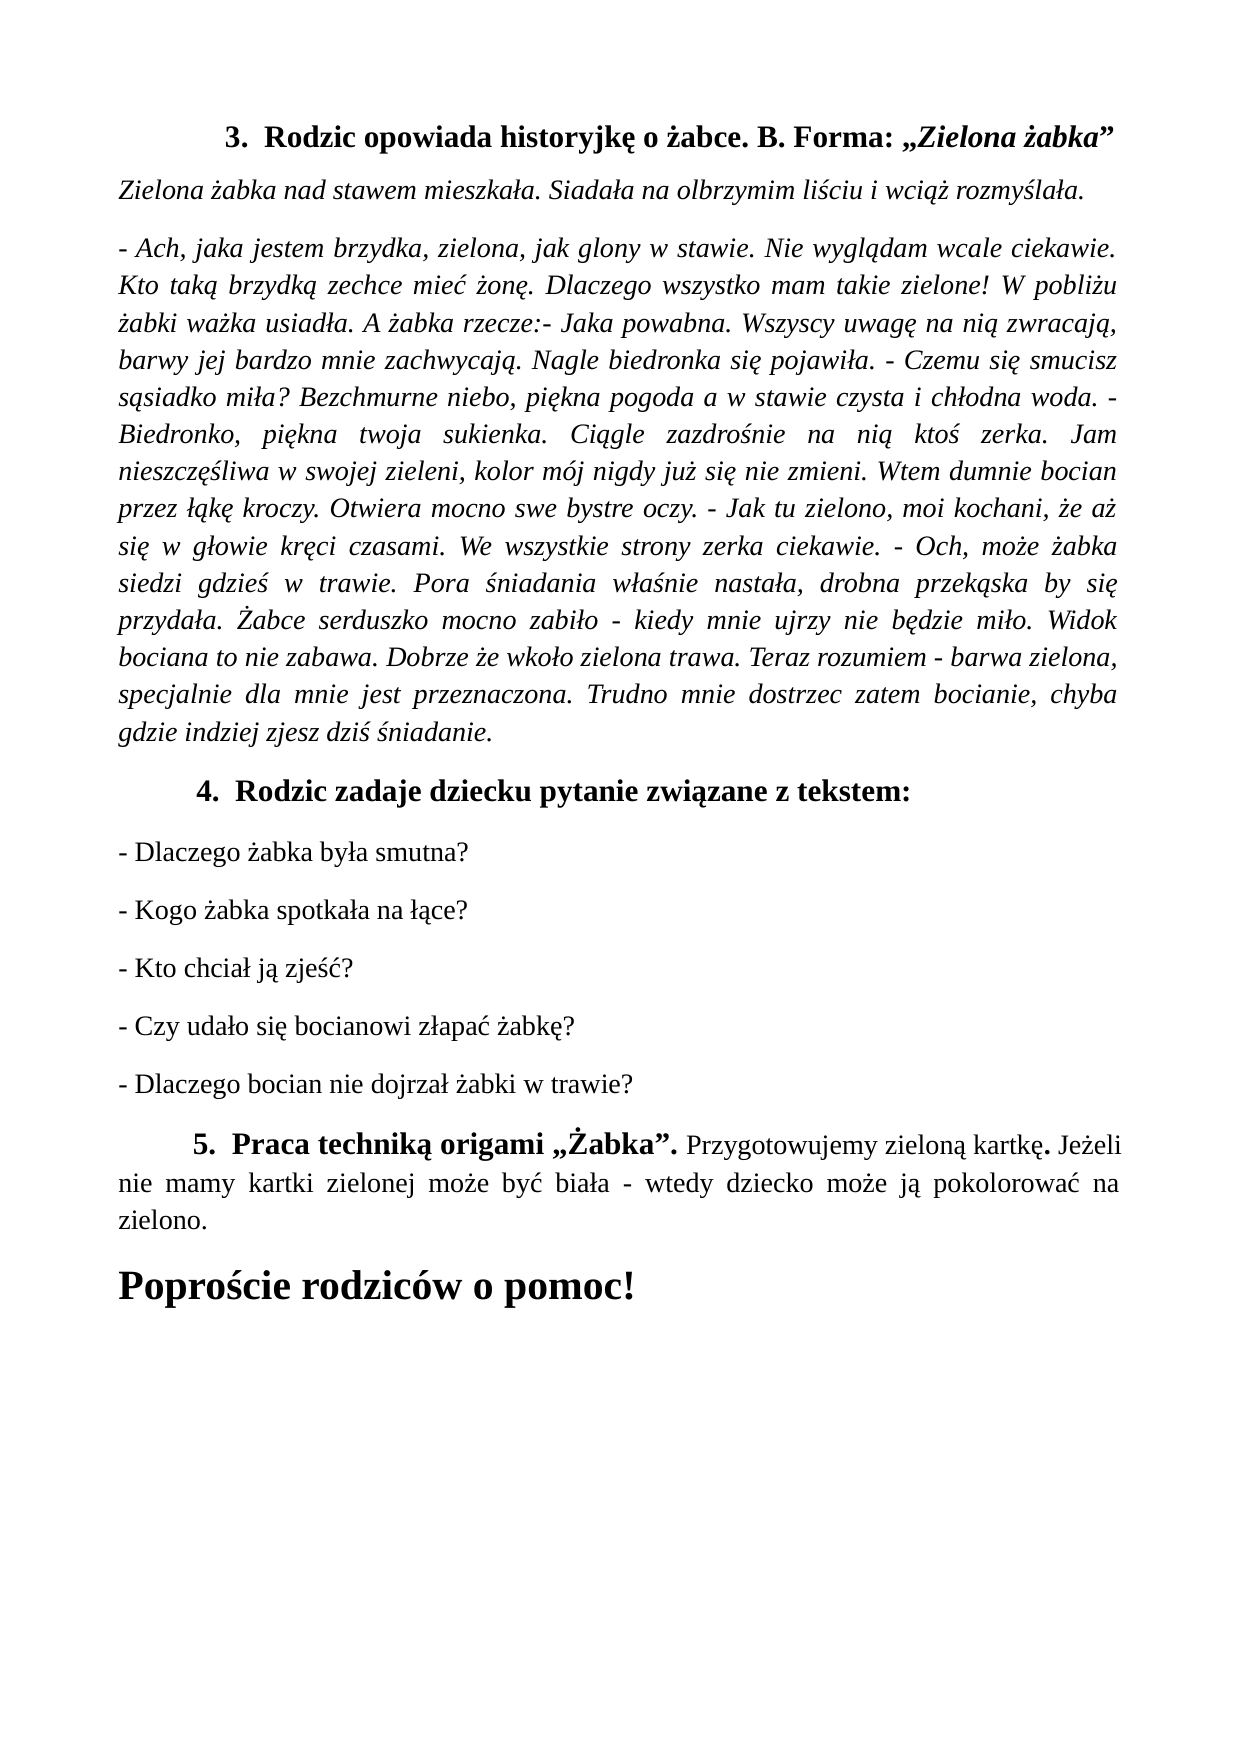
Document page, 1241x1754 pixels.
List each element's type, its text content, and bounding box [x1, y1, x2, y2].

text 3. Rodzic opowiada historyjkę o żabce. B. Forma: „Zielona żabka” [118, 118, 1122, 154]
text - Ach, jaka jestem brzydka, zielona, jak glony w stawie. Nie wyglądam wcale ciekawie. Kto taką brzydką zechce mieć żonę. Dlaczego wszystko mam takie zielone! W pobliżu żabki ważka usiadła. A żabka rzecze:- Jaka powabna. Wszyscy uwagę na nią zwracają, barwy jej bardzo mnie zachwycają. Nagle biedronka się pojawiła. - Czemu się smucisz sąsiadko miła? Bezchmurne niebo, piękna pogoda a w stawie czysta i chłodna woda. - Biedronko, piękna twoja sukienka. Ciągle zazdrośnie na nią ktoś zerka. Jam nieszczęśliwa w swojej zieleni, kolor mój nigdy już się nie zmieni. Wtem dumnie bocian przez łąkę kroczy. Otwiera mocno swe bystre oczy. - Jak tu zielono, moi kochani, że aż się w głowie kręci czasami. We wszystkie strony zerka ciekawie. - Och, może żabka siedzi gdzieś w trawie. Pora śniadania właśnie nastała, drobna przekąska by się przydała. Żabce serduszko mocno zabiło - kiedy mnie ujrzy nie będzie miło. Widok bociana to nie zabawa. Dobrze że wkoło zielona trawa. Teraz rozumiem - barwa zielona, specjalnie dla mnie jest przeznaczona. Trudno mnie dostrzec zatem bocianie, chyba gdzie indziej zjesz dziś śniadanie. [118, 231, 1122, 747]
text 4. Rodzic zadaje dziecku pytanie związane z tekstem: [118, 773, 1122, 809]
text Poproście rodziców o pomoc! [118, 1261, 1122, 1309]
text 5. Praca techniką origami „Żabka”. Przygotowujemy zieloną kartkę. Jeżeli nie mamy kartki zielonej może być biała - wtedy dziecko może ją pokolorować na zielono. [118, 1125, 1122, 1235]
text - Kto chciał ją zjeść? [118, 951, 1122, 983]
text - Czy udało się bocianowi złapać żabkę? [118, 1009, 1122, 1041]
text - Dlaczego żabka była smutna? [118, 835, 1122, 867]
text - Dlaczego bocian nie dojrzał żabki w trawie? [118, 1067, 1122, 1099]
text - Kogo żabka spotkała na łące? [118, 893, 1122, 925]
text Zielona żabka nad stawem mieszkała. Siadała na olbrzymim liściu i wciąż rozmyślała. [118, 173, 1122, 206]
